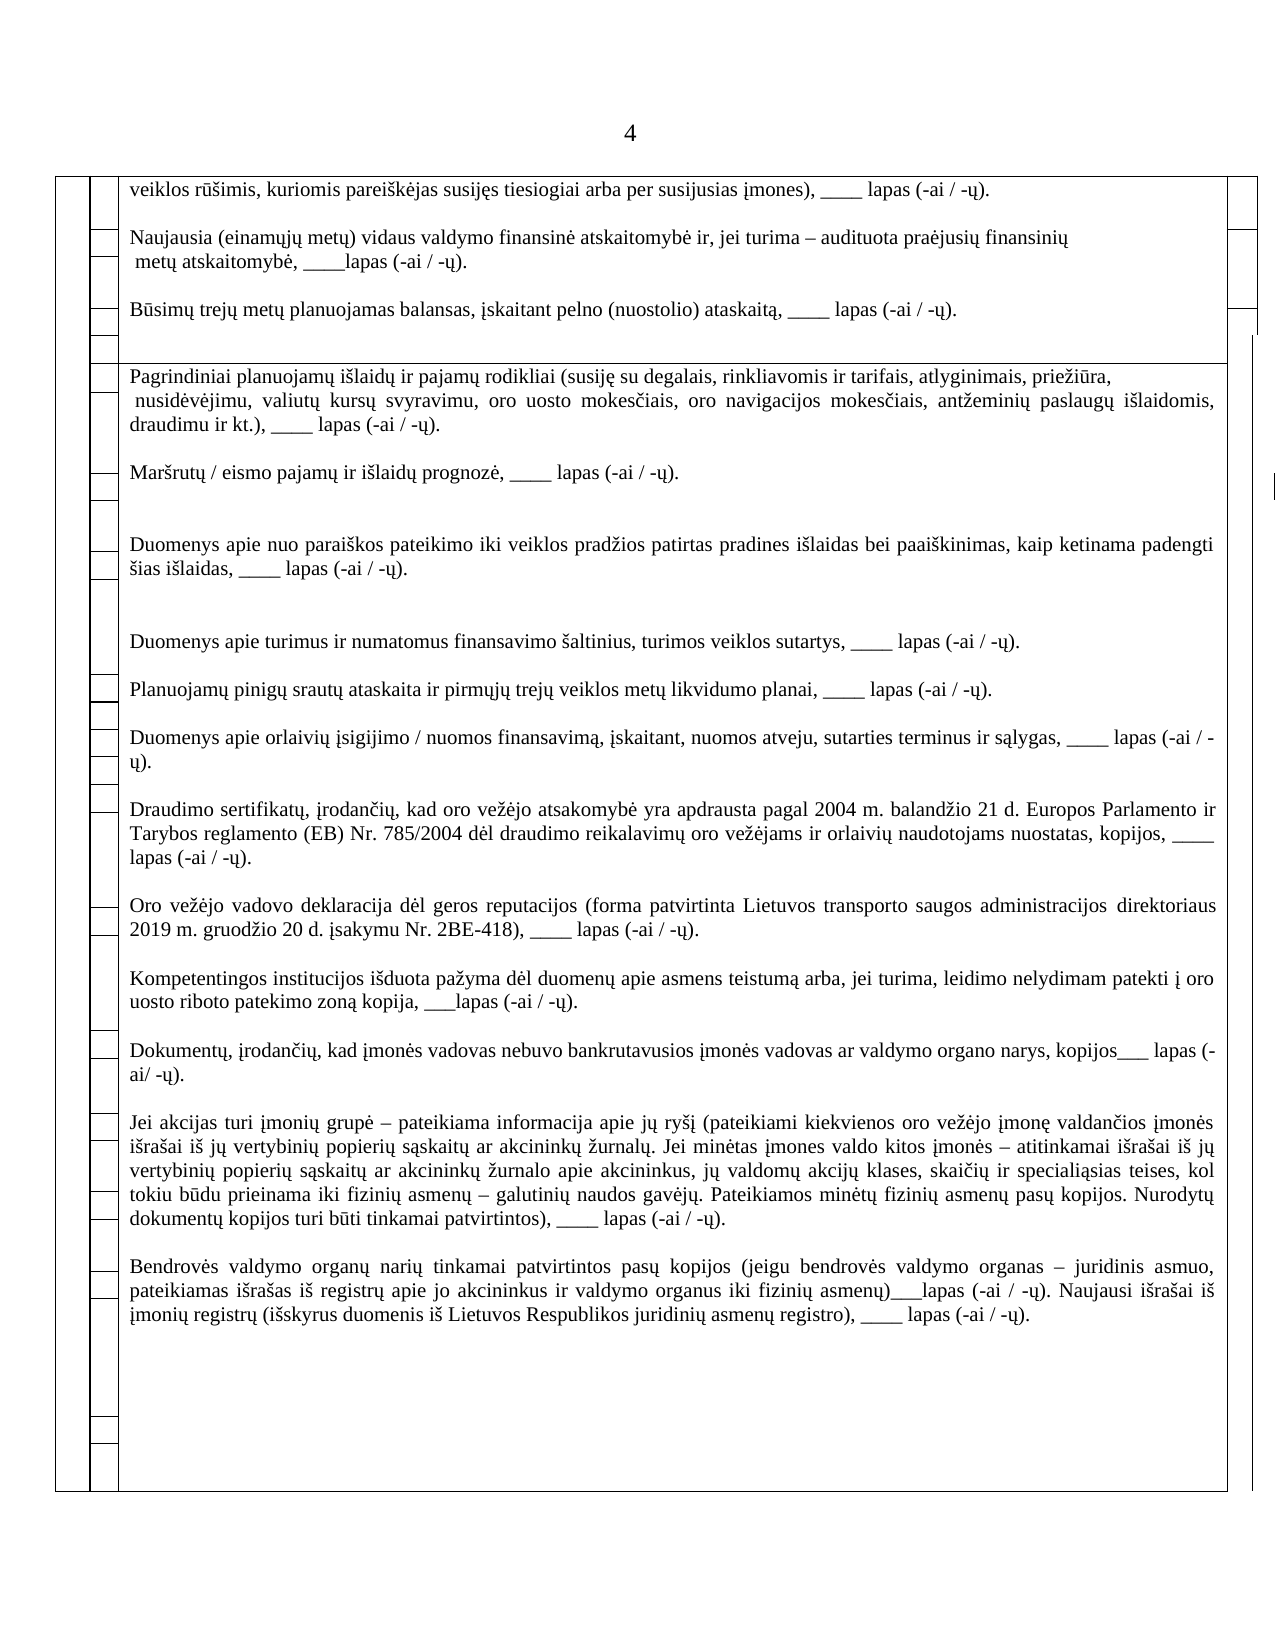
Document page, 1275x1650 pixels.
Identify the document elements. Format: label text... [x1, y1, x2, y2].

table_cell [1270, 674, 1275, 701]
table_cell [1257, 363, 1270, 392]
table_cell [91, 501, 118, 551]
table_cell [1253, 1271, 1257, 1298]
table_cell [1270, 860, 1275, 907]
table_cell [91, 1192, 118, 1219]
table_cell [1228, 230, 1257, 308]
table_cell [91, 552, 118, 579]
table_cell [1257, 392, 1270, 472]
table_cell [91, 230, 118, 256]
table_cell [1253, 1443, 1257, 1491]
table_cell [91, 1059, 118, 1113]
table_cell [1270, 176, 1275, 229]
table_cell [1253, 1219, 1257, 1271]
table_cell [1270, 1271, 1275, 1298]
table_cell [91, 1031, 118, 1057]
table_cell [1253, 756, 1257, 784]
table_cell [1270, 626, 1275, 674]
table_cell [1253, 626, 1257, 674]
table_cell [91, 1299, 118, 1416]
table_cell [1270, 784, 1275, 812]
table_cell [1253, 1191, 1257, 1219]
table_cell [1270, 907, 1275, 934]
table_cell veiklos rūšimis, kuriomis pareiškėjas susijęs tiesiogiai arba per susijusias įmones), ____ lapas (-ai / -ų). Naujausia (einamųjų metų) vidaus valdymo finansinė atskaitomybė ir, jei turima – audituota praėjusių finansinių metų atskaitomybė, ____lapas (-ai / -ų). Būsimų trejų metų planuojamas balansas, įskaitant pelno (nuostolio) ataskaitą, ____ lapas (-ai / -ų). [119, 177, 1227, 363]
table_cell [91, 336, 118, 363]
table_cell [1257, 1140, 1270, 1191]
table_cell [1270, 551, 1275, 579]
table_cell [91, 813, 118, 907]
table_cell [1270, 982, 1275, 1030]
table_cell [91, 757, 118, 784]
table_cell [1257, 500, 1270, 551]
table_cell [1253, 500, 1257, 551]
table_cell [1257, 784, 1270, 812]
table_cell [1258, 176, 1270, 229]
table_cell [1257, 729, 1270, 756]
table_cell [1253, 1113, 1257, 1140]
table_cell [1270, 1219, 1275, 1271]
table_cell [1270, 335, 1275, 363]
table_cell [1257, 579, 1270, 626]
table_cell [1253, 1140, 1257, 1191]
table_cell [1257, 982, 1270, 1030]
table_cell [91, 730, 118, 756]
table_cell [1253, 1298, 1257, 1416]
table_cell [1253, 812, 1257, 859]
table_cell [1257, 907, 1270, 934]
table_cell [1253, 1058, 1257, 1113]
table_cell [1253, 335, 1257, 363]
table_cell [1253, 674, 1257, 701]
table_cell [91, 1272, 118, 1298]
table_cell [91, 908, 118, 934]
table_cell [91, 785, 118, 812]
table_cell [1270, 363, 1275, 392]
table_cell [1258, 256, 1270, 308]
table_cell [91, 580, 118, 674]
table_cell [1257, 701, 1270, 729]
table_cell [1270, 729, 1275, 756]
table_cell [1257, 756, 1270, 784]
table_cell [1253, 860, 1257, 907]
table_cell Pagrindiniai planuojamų išlaidų ir pajamų rodikliai (susiję su degalais, rinkliavomis ir tarifais, atlyginimais, priežiūra, nusidėvėjimu, valiutų kursų svyravimu, oro uosto mokesčiais, oro navigacijos mokesčiais, antžeminių paslaugų išlaidomis, draudimu ir kt.), ____ lapas (-ai / -ų). Maršrutų / eismo pajamų ir išlaidų prognozė, ____ lapas (-ai / -ų). Duomenys apie nuo paraiškos pateikimo iki veiklos pradžios patirtas pradines išlaidas bei paaiškinimas, kaip ketinama padengti šias išlaidas, ____ lapas (-ai / -ų). Duomenys apie turimus ir numatomus finansavimo šaltinius, turimos veiklos sutartys, ____ lapas (-ai / -ų). Planuojamų pinigų srautų ataskaita ir pirmųjų trejų veiklos metų likvidumo planai, ____ lapas (-ai / -ų). Duomenys apie orlaivių įsigijimo / nuomos finansavimą, įskaitant, nuomos atveju, sutarties terminus ir sąlygas, ____ lapas (-ai / -ų). Draudimo sertifikatų, įrodančių, kad oro vežėjo atsakomybė yra apdrausta pagal 2004 m. balandžio 21 d. Europos Parlamento ir Tarybos reglamento (EB) Nr. 785/2004 dėl draudimo reikalavimų oro vežėjams ir orlaivių naudotojams nuostatas, kopijos, ____ lapas (-ai / -ų). Oro vežėjo vadovo deklaracija dėl geros reputacijos (forma patvirtinta Lietuvos transporto saugos administracijos direktoriaus 2019 m. gruodžio 20 d. įsakymu Nr. 2BE-418), ____ lapas (-ai / -ų). Kompetentingos institucijos išduota pažyma dėl duomenų apie asmens teistumą arba, jei turima, leidimo nelydimam patekti į oro uosto riboto patekimo zoną kopija, ___lapas (-ai / -ų). Dokumentų, įrodančių, kad įmonės vadovas nebuvo bankrutavusios įmonės vadovas ar valdymo organo narys, kopijos___ lapas (-ai/ -ų). Jei akcijas turi įmonių grupė – pateikiama informacija apie jų ryšį (pateikiami kiekvienos oro vežėjo įmonę valdančios įmonės išrašai iš jų vertybinių popierių sąskaitų ar akcininkų žurnalų. Jei minėtas įmones valdo kitos įmonės – atitinkamai išrašai iš jų vertybinių popierių sąskaitų ar akcininkų žurnalo apie akcininkus, jų valdomų akcijų klases, skaičių ir specialiąsias teises, kol tokiu būdu prieinama iki fizinių asmenų – galutinių naudos gavėjų. Pateikiamos minėtų fizinių asmenų pasų kopijos. Nurodytų dokumentų kopijos turi būti tinkamai patvirtintos), ____ lapas (-ai / -ų). Bendrovės valdymo organų narių tinkamai patvirtintos pasų kopijos (jeigu bendrovės valdymo organas – juridinis asmuo, pateikiamas išrašas iš registrų apie jo akcininkus ir valdymo organus iki fizinių asmenų)___lapas (-ai / -ų). Naujausi išrašai iš įmonių registrų (išskyrus duomenis iš Lietuvos Respublikos juridinių asmenų registro), ____ lapas (-ai / -ų). [119, 364, 1227, 1491]
table_cell [1270, 1443, 1275, 1491]
table_cell [1258, 229, 1270, 256]
table_cell [91, 1114, 118, 1140]
table_cell [1253, 363, 1257, 392]
table_cell [1257, 626, 1270, 674]
table_cell [1253, 935, 1257, 982]
table_cell [91, 474, 118, 500]
table_cell [1253, 392, 1257, 472]
table_cell [91, 257, 118, 308]
table_cell [1270, 1298, 1275, 1416]
table_cell [1270, 1058, 1275, 1113]
table_cell [1257, 935, 1270, 982]
table_cell [1257, 335, 1270, 363]
table_cell [1253, 784, 1257, 812]
table_cell [1270, 256, 1275, 308]
table_cell [1228, 363, 1252, 729]
table_cell [1270, 701, 1275, 729]
table_cell [1270, 935, 1275, 982]
table_cell [1270, 229, 1275, 256]
table_cell [1270, 1191, 1275, 1219]
table_cell [91, 1417, 118, 1443]
table_cell [1270, 1030, 1275, 1057]
table_cell [1270, 1140, 1275, 1191]
table_cell [91, 364, 118, 392]
table_cell [1270, 1113, 1275, 1140]
table_cell [1257, 1219, 1270, 1271]
table_cell [56, 177, 89, 1491]
table_cell [1228, 177, 1257, 229]
table_cell [1257, 1030, 1270, 1057]
table_cell [1257, 1058, 1270, 1113]
table_cell [1253, 579, 1257, 626]
table_cell [91, 177, 118, 229]
table_cell [1270, 308, 1275, 335]
table_cell [91, 703, 118, 729]
table_cell [91, 1444, 118, 1491]
table_cell [1253, 473, 1274, 500]
table_cell [91, 675, 118, 701]
table_cell [1253, 1030, 1257, 1057]
table_cell [1270, 579, 1275, 626]
table_cell [1257, 1191, 1270, 1219]
table_cell [1257, 1298, 1270, 1416]
table_cell [1228, 309, 1257, 335]
table_cell [1257, 860, 1270, 907]
table_cell [1253, 907, 1257, 934]
table_cell [1270, 756, 1275, 784]
table_cell [1257, 1443, 1270, 1491]
table_cell [1228, 729, 1252, 1491]
table_cell [1253, 701, 1257, 729]
table_cell [91, 936, 118, 1030]
table_cell [1257, 812, 1270, 859]
table_cell [91, 1141, 118, 1191]
table_cell [1257, 551, 1270, 579]
table_cell [1257, 1416, 1270, 1443]
table_cell [1270, 1416, 1275, 1443]
table_cell [1257, 1271, 1270, 1298]
table_cell [1270, 500, 1275, 551]
table_cell [1270, 392, 1275, 472]
table_cell [1253, 551, 1257, 579]
table_cell [1228, 335, 1252, 363]
table_cell [1257, 1113, 1270, 1140]
table_cell [1257, 674, 1270, 701]
table_cell [91, 393, 118, 472]
table_cell [1258, 308, 1270, 335]
table_cell [91, 1220, 118, 1271]
table_cell [91, 309, 118, 335]
table_cell [1253, 1416, 1257, 1443]
table_cell [1253, 982, 1257, 1030]
table_cell [1253, 729, 1257, 756]
table_cell [1270, 812, 1275, 859]
